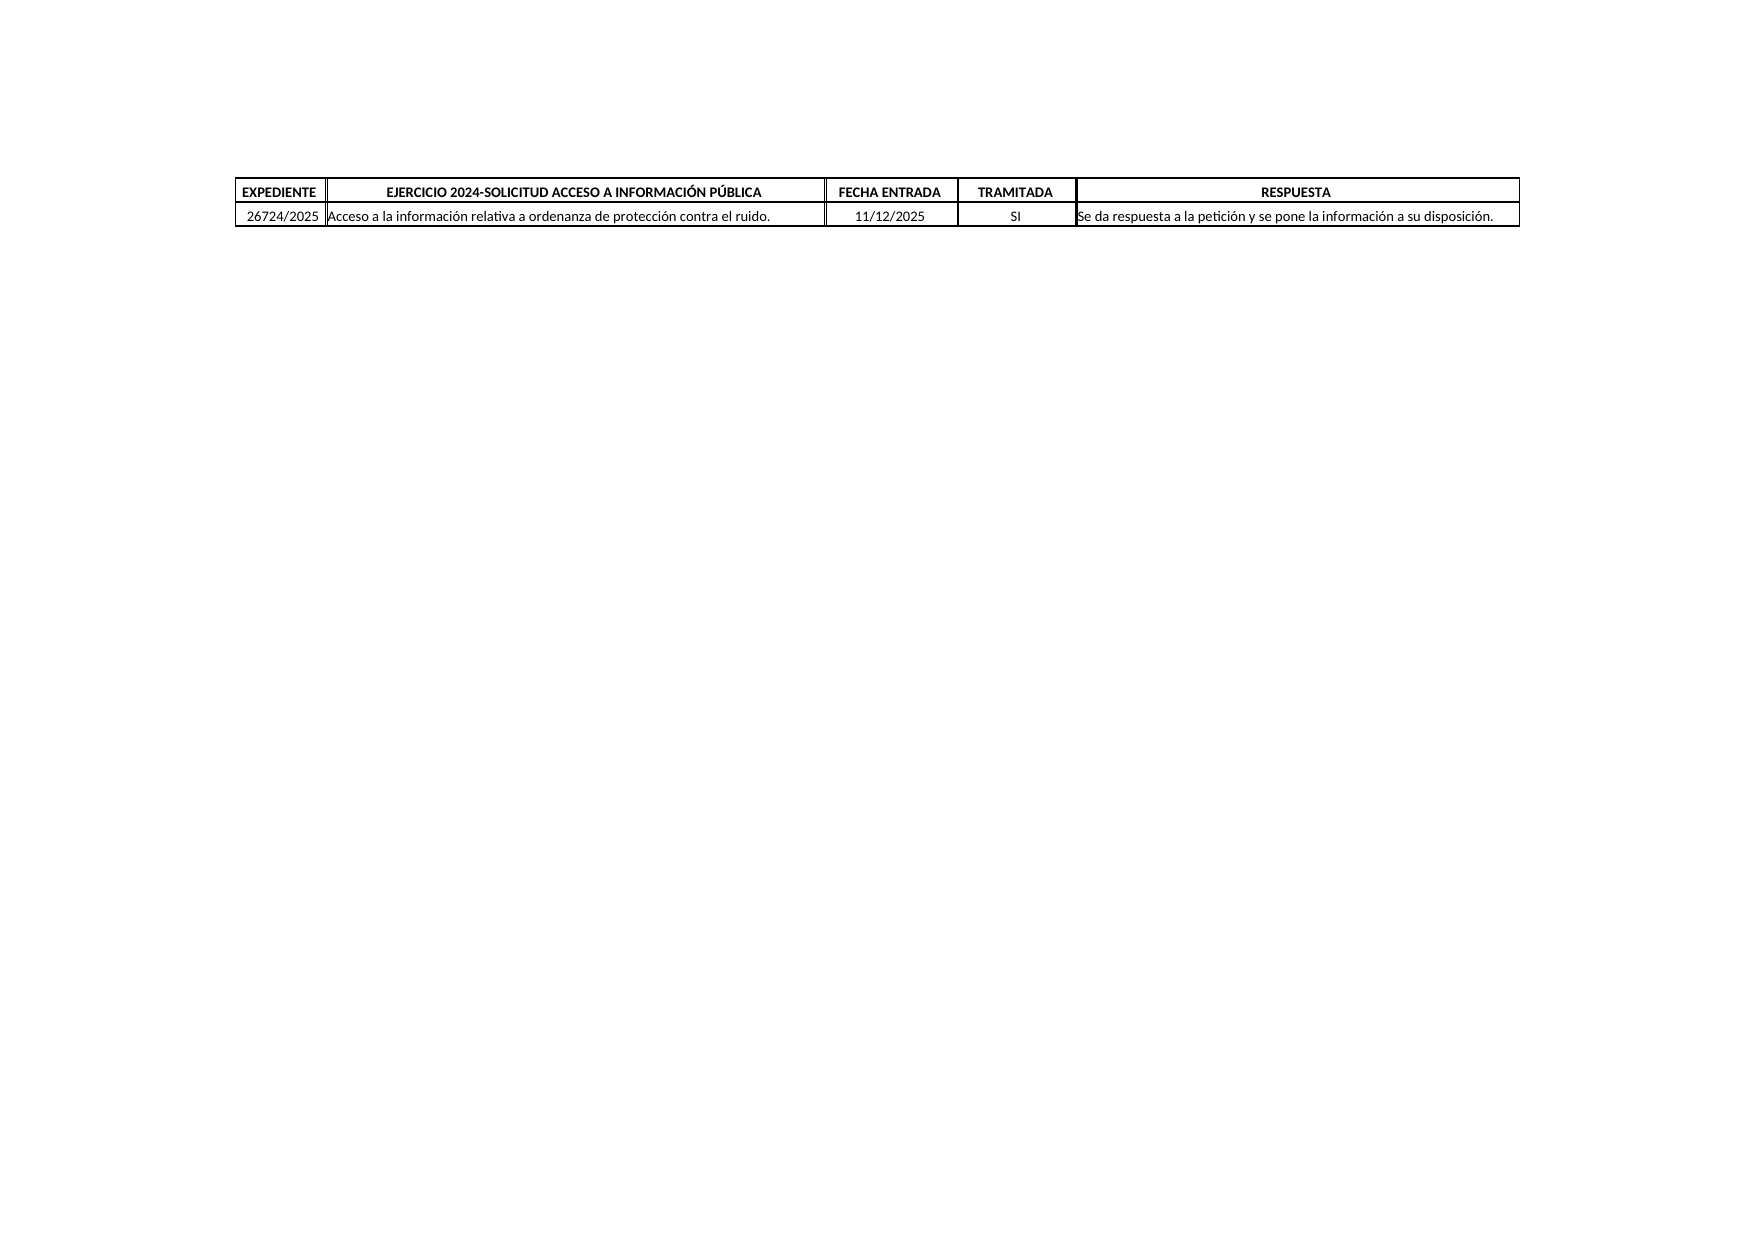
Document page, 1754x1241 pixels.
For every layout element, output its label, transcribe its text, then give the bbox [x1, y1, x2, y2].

table_cell SI [959, 203, 1075, 225]
table_header RESPUESTA [1078, 179, 1519, 201]
table_header EJERCICIO 2024-SOLICITUD ACCESO A INFORMACIÓN PÚBLICA [328, 179, 824, 201]
table_cell 11/12/2025 [827, 203, 957, 225]
table_header EXPEDIENTE [236, 179, 325, 201]
table_header FECHA ENTRADA [827, 179, 957, 201]
table_cell 26724/2025 [236, 203, 325, 225]
table_header TRAMITADA [959, 179, 1075, 201]
table_cell Se da respuesta a la petición y se pone la información a su disposición. [1078, 203, 1519, 225]
table_cell Acceso a la información relativa a ordenanza de protección contra el ruido. [328, 203, 824, 225]
